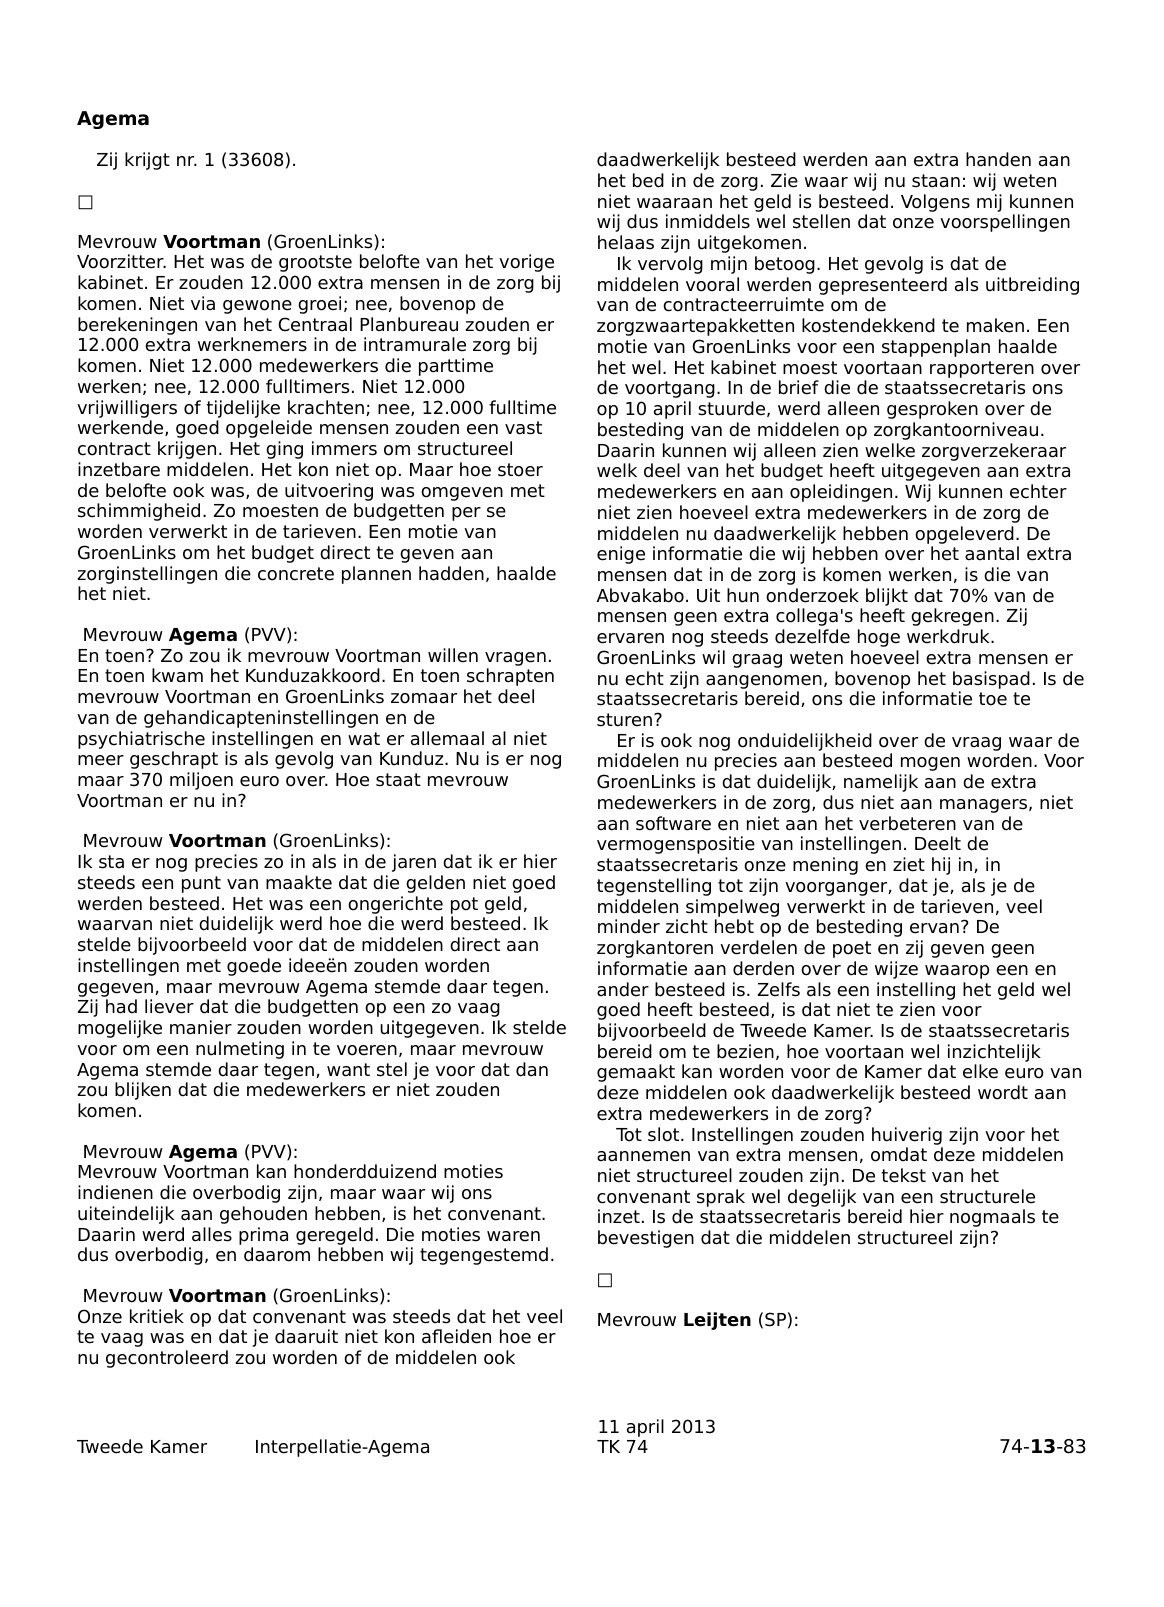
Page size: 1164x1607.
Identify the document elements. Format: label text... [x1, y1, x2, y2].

text Mevrouw Agema (PVV): [77, 625, 567, 646]
text Tot slot. Instellingen zouden huiverig zijn voor het aannemen van extra mensen, omdat deze middelen niet structureel zouden zijn. De tekst van het convenant sprak wel degelijk van een structurele inzet. Is de staatssecretaris bereid hier nogmaals te bevestigen dat die middelen structureel zijn? [596, 1124, 1087, 1249]
text Ik vervolg mijn betoog. Het gevolg is dat de middelen vooral werden gepresenteerd als uitbreiding van de contracteerruimte om de zorgzwaartepakketten kostendekkend te maken. Een motie van GroenLinks voor een stappenplan haalde het wel. Het kabinet moest voortaan rapporteren over de voortgang. In de brief die de staatssecretaris ons op 10 april stuurde, werd alleen gesproken over de besteding van de middelen op zorgkantoorniveau. Daarin kunnen wij alleen zien welke zorgverzekeraar welk deel van het budget heeft uitgegeven aan extra medewerkers en aan opleidingen. Wij kunnen echter niet zien hoeveel extra medewerkers in de zorg de middelen nu daadwerkelijk hebben opgeleverd. De enige informatie die wij hebben over het aantal extra mensen dat in de zorg is komen werken, is die van Abvakabo. Uit hun onderzoek blijkt dat 70% van de mensen geen extra collega's heeft gekregen. Zij ervaren nog steeds dezelfde hoge werkdruk. GroenLinks wil graag weten hoeveel extra mensen er nu echt zijn aangenomen, bovenop het basispad. Is de staatssecretaris bereid, ons die informatie toe te sturen? [596, 254, 1087, 731]
text Onze kritiek op dat convenant was steeds dat het veel te vaag was en dat je daaruit niet kon afleiden hoe er nu gecontroleerd zou worden of de middelen ook [77, 1307, 567, 1369]
text Zij krijgt nr. 1 (33608). [77, 150, 567, 171]
text Mevrouw Voortman kan honderdduizend moties indienen die overbodig zijn, maar waar wij ons uiteindelijk aan gehouden hebben, is het convenant. Daarin werd alles prima geregeld. Die moties waren dus overbodig, en daarom hebben wij tegengestemd. [77, 1162, 567, 1266]
text Mevrouw Voortman (GroenLinks): [77, 831, 567, 852]
text Mevrouw Voortman (GroenLinks): [77, 1286, 567, 1307]
text Mevrouw Agema (PVV): [77, 1142, 567, 1162]
text Voorzitter. Het was de grootste belofte van het vorige kabinet. Er zouden 12.000 extra mensen in de zorg bij komen. Niet via gewone groei; nee, bovenop de berekeningen van het Centraal Planbureau zouden er 12.000 extra werknemers in de intramurale zorg bij komen. Niet 12.000 medewerkers die parttime werken; nee, 12.000 fulltimers. Niet 12.000 vrijwilligers of tijdelijke krachten; nee, 12.000 fulltime werkende, goed opgeleide mensen zouden een vast contract krijgen. Het ging immers om structureel inzetbare middelen. Het kon niet op. Maar hoe stoer de belofte ook was, de uitvoering was omgeven met schimmigheid. Zo moesten de budgetten per se worden verwerkt in de tarieven. Een motie van GroenLinks om het budget direct te geven aan zorginstellingen die concrete plannen hadden, haalde het niet. [77, 252, 567, 605]
text daadwerkelijk besteed werden aan extra handen aan het bed in de zorg. Zie waar wij nu staan: wij weten niet waaraan het geld is besteed. Volgens mij kunnen wij dus inmiddels wel stellen dat onze voorspellingen helaas zijn uitgekomen. [596, 150, 1087, 254]
text Mevrouw Voortman (GroenLinks): [77, 232, 567, 252]
text □ [596, 1269, 1087, 1289]
text □ [77, 191, 567, 212]
text Mevrouw Leijten (SP): [596, 1309, 1087, 1330]
text Er is ook nog onduidelijkheid over de vraag waar de middelen nu precies aan besteed mogen worden. Voor GroenLinks is dat duidelijk, namelijk aan de extra medewerkers in de zorg, dus niet aan managers, niet aan software en niet aan het verbeteren van de vermogenspositie van instellingen. Deelt de staatssecretaris onze mening en ziet hij in, in tegenstelling tot zijn voorganger, dat je, als je de middelen simpelweg verwerkt in de tarieven, veel minder zicht hebt op de besteding ervan? De zorgkantoren verdelen de poet en zij geven geen informatie aan derden over de wijze waarop een en ander besteed is. Zelfs als een instelling het geld wel goed heeft besteed, is dat niet te zien voor bijvoorbeeld de Tweede Kamer. Is de staatssecretaris bereid om te bezien, hoe voortaan wel inzichtelijk gemaakt kan worden voor de Kamer dat elke euro van deze middelen ook daadwerkelijk besteed wordt aan extra medewerkers in de zorg? [596, 731, 1087, 1124]
text En toen? Zo zou ik mevrouw Voortman willen vragen. En toen kwam het Kunduzakkoord. En toen schrapten mevrouw Voortman en GroenLinks zomaar het deel van de gehandicapteninstellingen en de psychiatrische instellingen en wat er allemaal al niet meer geschrapt is als gevolg van Kunduz. Nu is er nog maar 370 miljoen euro over. Hoe staat mevrouw Voortman er nu in? [77, 646, 567, 811]
text Ik sta er nog precies zo in als in de jaren dat ik er hier steeds een punt van maakte dat die gelden niet goed werden besteed. Het was een ongerichte pot geld, waarvan niet duidelijk werd hoe die werd besteed. Ik stelde bijvoorbeeld voor dat de middelen direct aan instellingen met goede ideeën zouden worden gegeven, maar mevrouw Agema stemde daar tegen. Zij had liever dat die budgetten op een zo vaag mogelijke manier zouden worden uitgegeven. Ik stelde voor om een nulmeting in te voeren, maar mevrouw Agema stemde daar tegen, want stel je voor dat dan zou blijken dat die medewerkers er niet zouden komen. [77, 852, 567, 1122]
